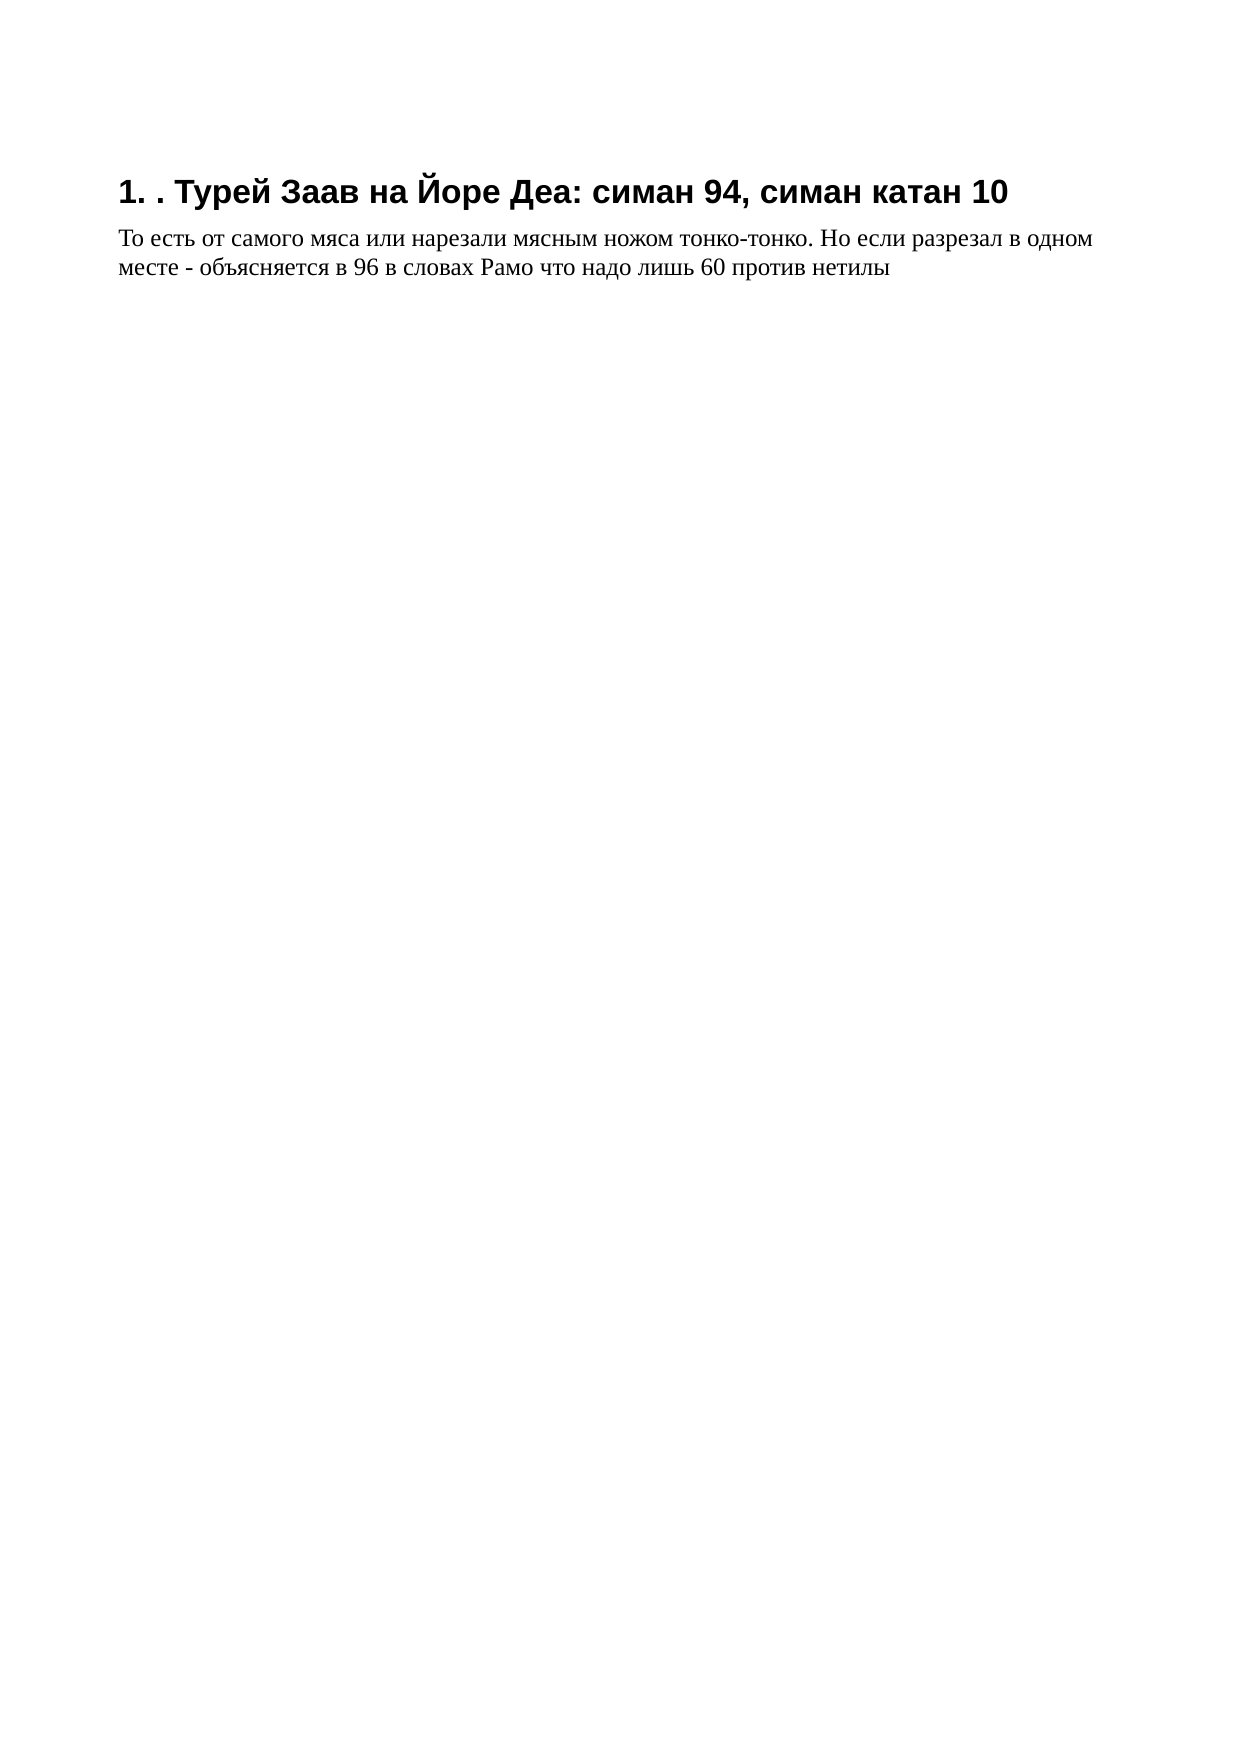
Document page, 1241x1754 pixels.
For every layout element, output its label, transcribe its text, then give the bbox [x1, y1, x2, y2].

text То есть от самого мяса или нарезали мясным ножом тонко-тонко. Но если разрезал в одном месте - объясняется в 96 в словах Рамо что надо лишь 60 против нетилы [118, 176, 1122, 233]
subtitle . Турей Заав на Йоре Деа: симан 94, симан катан 10 [118, 147, 1122, 176]
